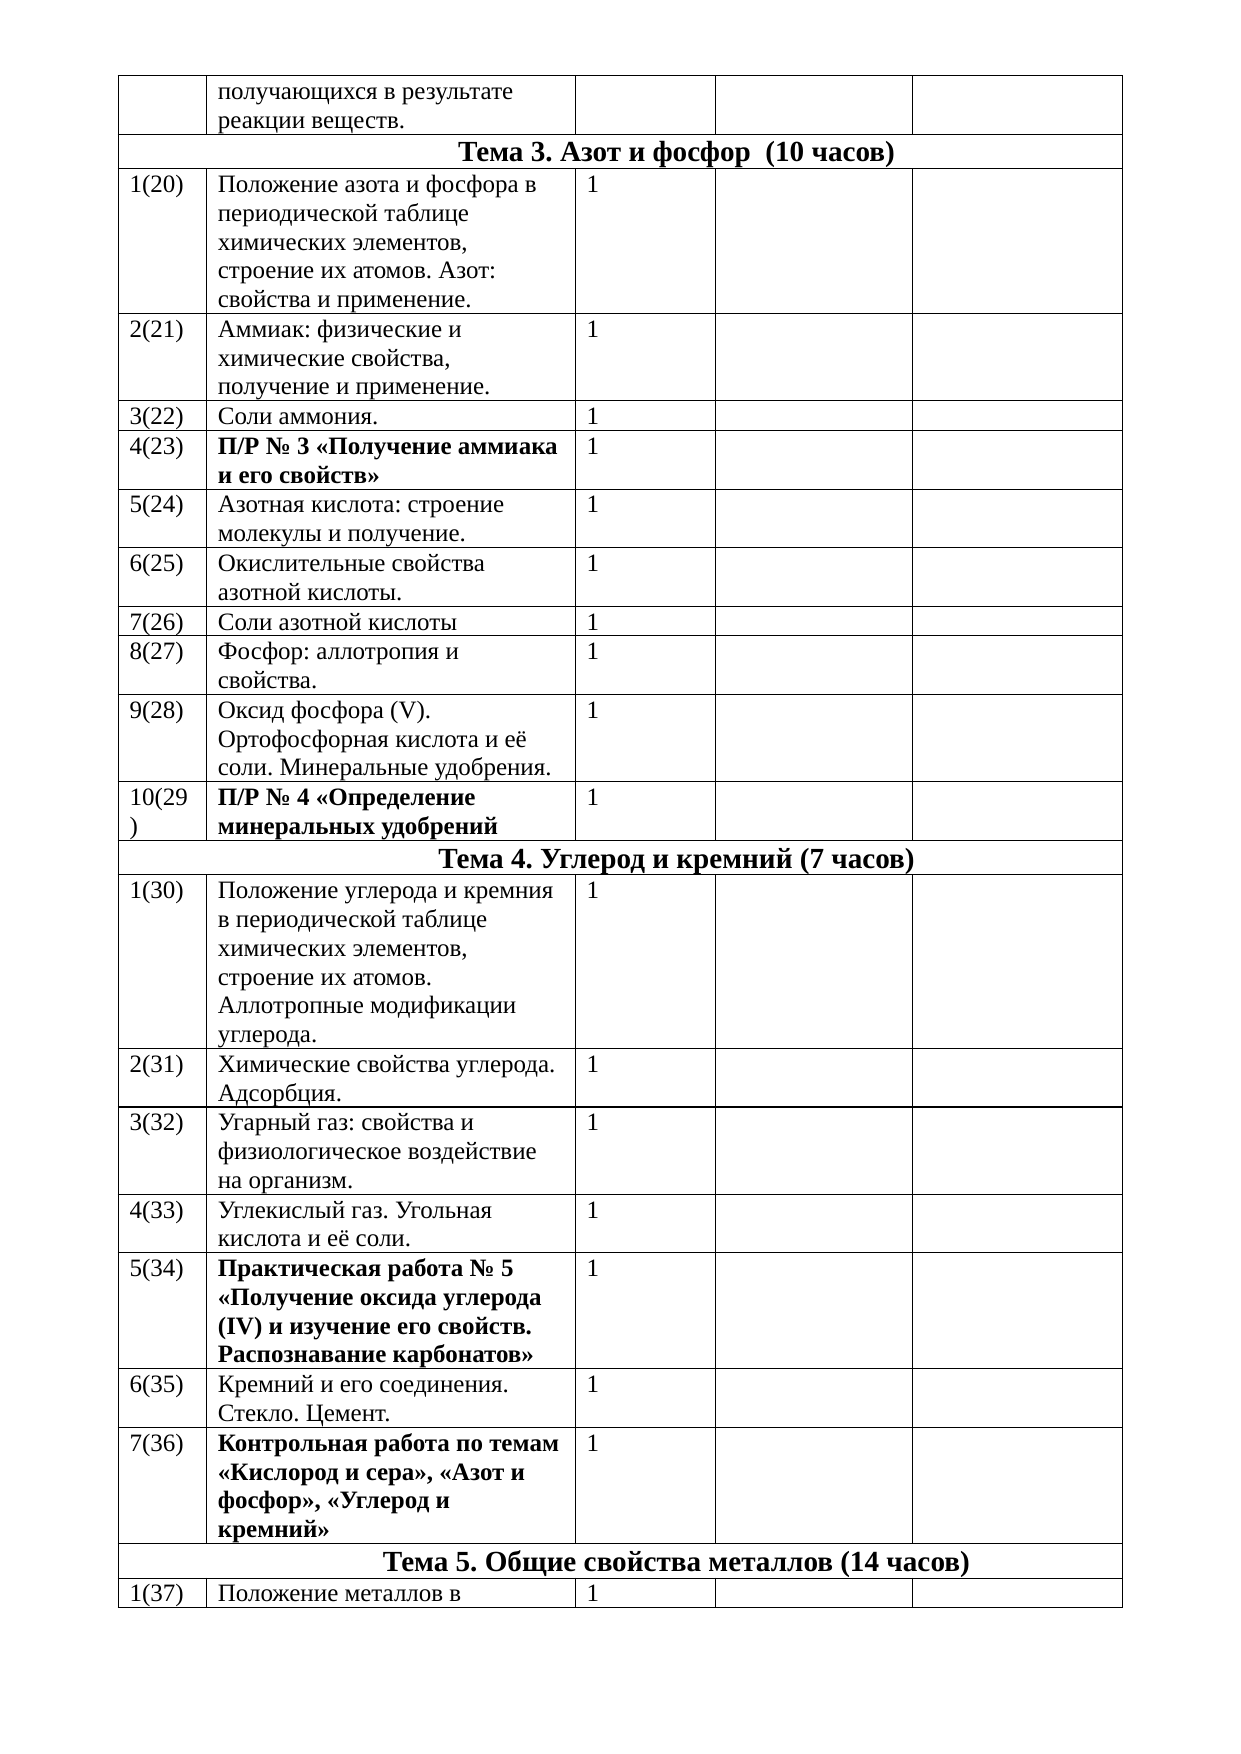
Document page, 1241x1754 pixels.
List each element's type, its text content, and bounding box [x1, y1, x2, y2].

table_cell 1 [576, 1428, 715, 1543]
table_cell [913, 169, 1122, 313]
table_cell Тема 5. Общие свойства металлов (14 часов) [119, 1544, 1122, 1577]
table_cell [913, 1195, 1122, 1252]
table_cell [913, 490, 1122, 547]
table_cell [716, 401, 912, 430]
table_cell [716, 1579, 912, 1607]
table_cell 7(36) [119, 1428, 206, 1543]
table_cell [913, 695, 1122, 781]
table_cell [913, 1253, 1122, 1368]
table_cell Азотная кислота: строение молекулы и получение. [207, 490, 575, 547]
table_cell 1 [576, 636, 715, 694]
table_cell [716, 431, 912, 488]
table_cell [716, 314, 912, 400]
table_cell Тема 4. Углерод и кремний (7 часов) [119, 841, 1122, 874]
table_cell [716, 875, 912, 1048]
table_cell 1 [576, 1108, 715, 1194]
table_cell 1 [576, 695, 715, 781]
table_cell 1 [576, 431, 715, 488]
table_cell [913, 607, 1122, 635]
table_cell 6(25) [119, 548, 206, 606]
table_cell [913, 401, 1122, 430]
table_cell 1 [576, 1253, 715, 1368]
table_cell [913, 431, 1122, 488]
table_cell [716, 548, 912, 606]
table_cell 3(32) [119, 1108, 206, 1194]
table_cell 1 [576, 1195, 715, 1252]
table_cell 5(24) [119, 490, 206, 547]
table_cell [913, 1108, 1122, 1194]
table_cell [716, 636, 912, 694]
table_cell Тема 3. Азот и фосфор (10 часов) [119, 135, 1122, 168]
table_cell 1 [576, 490, 715, 547]
table_cell 1(37) [119, 1579, 206, 1607]
table_cell 4(23) [119, 431, 206, 488]
table_cell 1 [576, 782, 715, 840]
table_cell Углекислый газ. Угольная кислота и её соли. [207, 1195, 575, 1252]
table_cell [716, 169, 912, 313]
table_cell Положение металлов в [207, 1579, 575, 1607]
table_cell 1 [576, 1049, 715, 1106]
table_cell [913, 1579, 1122, 1607]
table_cell [913, 314, 1122, 400]
table_cell Соли аммония. [207, 401, 575, 430]
table_cell Положение азота и фосфора в периодической таблице химических элементов, строение их атомов. Азот: свойства и применение. [207, 169, 575, 313]
table_cell П/Р № 4 «Определение минеральных удобрений [207, 782, 575, 840]
table_cell [119, 76, 206, 133]
table_cell 7(26) [119, 607, 206, 635]
table_cell 1 [576, 1579, 715, 1607]
table_cell 1 [576, 401, 715, 430]
table_cell Фосфор: аллотропия и свойства. [207, 636, 575, 694]
table_cell 2(31) [119, 1049, 206, 1106]
table_cell Контрольная работа по темам «Кислород и сера», «Азот и фосфор», «Углерод и кремний» [207, 1428, 575, 1543]
table_cell 2(21) [119, 314, 206, 400]
table_cell Химические свойства углерода. Адсорбция. [207, 1049, 575, 1106]
table_cell [716, 1253, 912, 1368]
table_cell Положение углерода и кремния в периодической таблице химических элементов, строение их атомов. Аллотропные модификации углерода. [207, 875, 575, 1048]
table_cell [576, 76, 715, 133]
table_cell Практическая работа № 5 «Получение оксида углерода (IV) и изучение его свойств. Распознавание карбонатов» [207, 1253, 575, 1368]
table_cell 9(28) [119, 695, 206, 781]
table_cell Окислительные свойства азотной кислоты. [207, 548, 575, 606]
table_cell [913, 1428, 1122, 1543]
table_cell [716, 1428, 912, 1543]
table_cell [716, 1108, 912, 1194]
table_cell [913, 548, 1122, 606]
table_cell [913, 1049, 1122, 1106]
table_cell [913, 636, 1122, 694]
table_cell П/Р № 3 «Получение аммиака и его свойств» [207, 431, 575, 488]
table_cell 1 [576, 875, 715, 1048]
table_cell 3(22) [119, 401, 206, 430]
table_cell [716, 1049, 912, 1106]
table_cell 6(35) [119, 1369, 206, 1427]
table_cell [716, 607, 912, 635]
table_cell [913, 76, 1122, 133]
table_cell Аммиак: физические и химические свойства, получение и применение. [207, 314, 575, 400]
table_cell 8(27) [119, 636, 206, 694]
table_cell Оксид фосфора (V). Ортофосфорная кислота и её соли. Минеральные удобрения. [207, 695, 575, 781]
table_cell [913, 1369, 1122, 1427]
table_cell 1(20) [119, 169, 206, 313]
table_cell 1 [576, 548, 715, 606]
table_cell [913, 782, 1122, 840]
table_cell [913, 875, 1122, 1048]
table_cell [716, 490, 912, 547]
table_cell 4(33) [119, 1195, 206, 1252]
table_cell 1 [576, 314, 715, 400]
table_cell Угарный газ: свойства и физиологическое воздействие на организм. [207, 1108, 575, 1194]
table_cell Соли азотной кислоты [207, 607, 575, 635]
table_cell [716, 76, 912, 133]
table_cell 10(29) [119, 782, 206, 840]
table_cell получающихся в результате реакции веществ. [207, 76, 575, 133]
table_cell 1(30) [119, 875, 206, 1048]
table_cell 5(34) [119, 1253, 206, 1368]
table_cell 1 [576, 1369, 715, 1427]
table_cell [716, 1195, 912, 1252]
table_cell [716, 695, 912, 781]
table_cell [716, 782, 912, 840]
table_cell [716, 1369, 912, 1427]
table_cell 1 [576, 169, 715, 313]
table_cell Кремний и его соединения. Стекло. Цемент. [207, 1369, 575, 1427]
table_cell 1 [576, 607, 715, 635]
